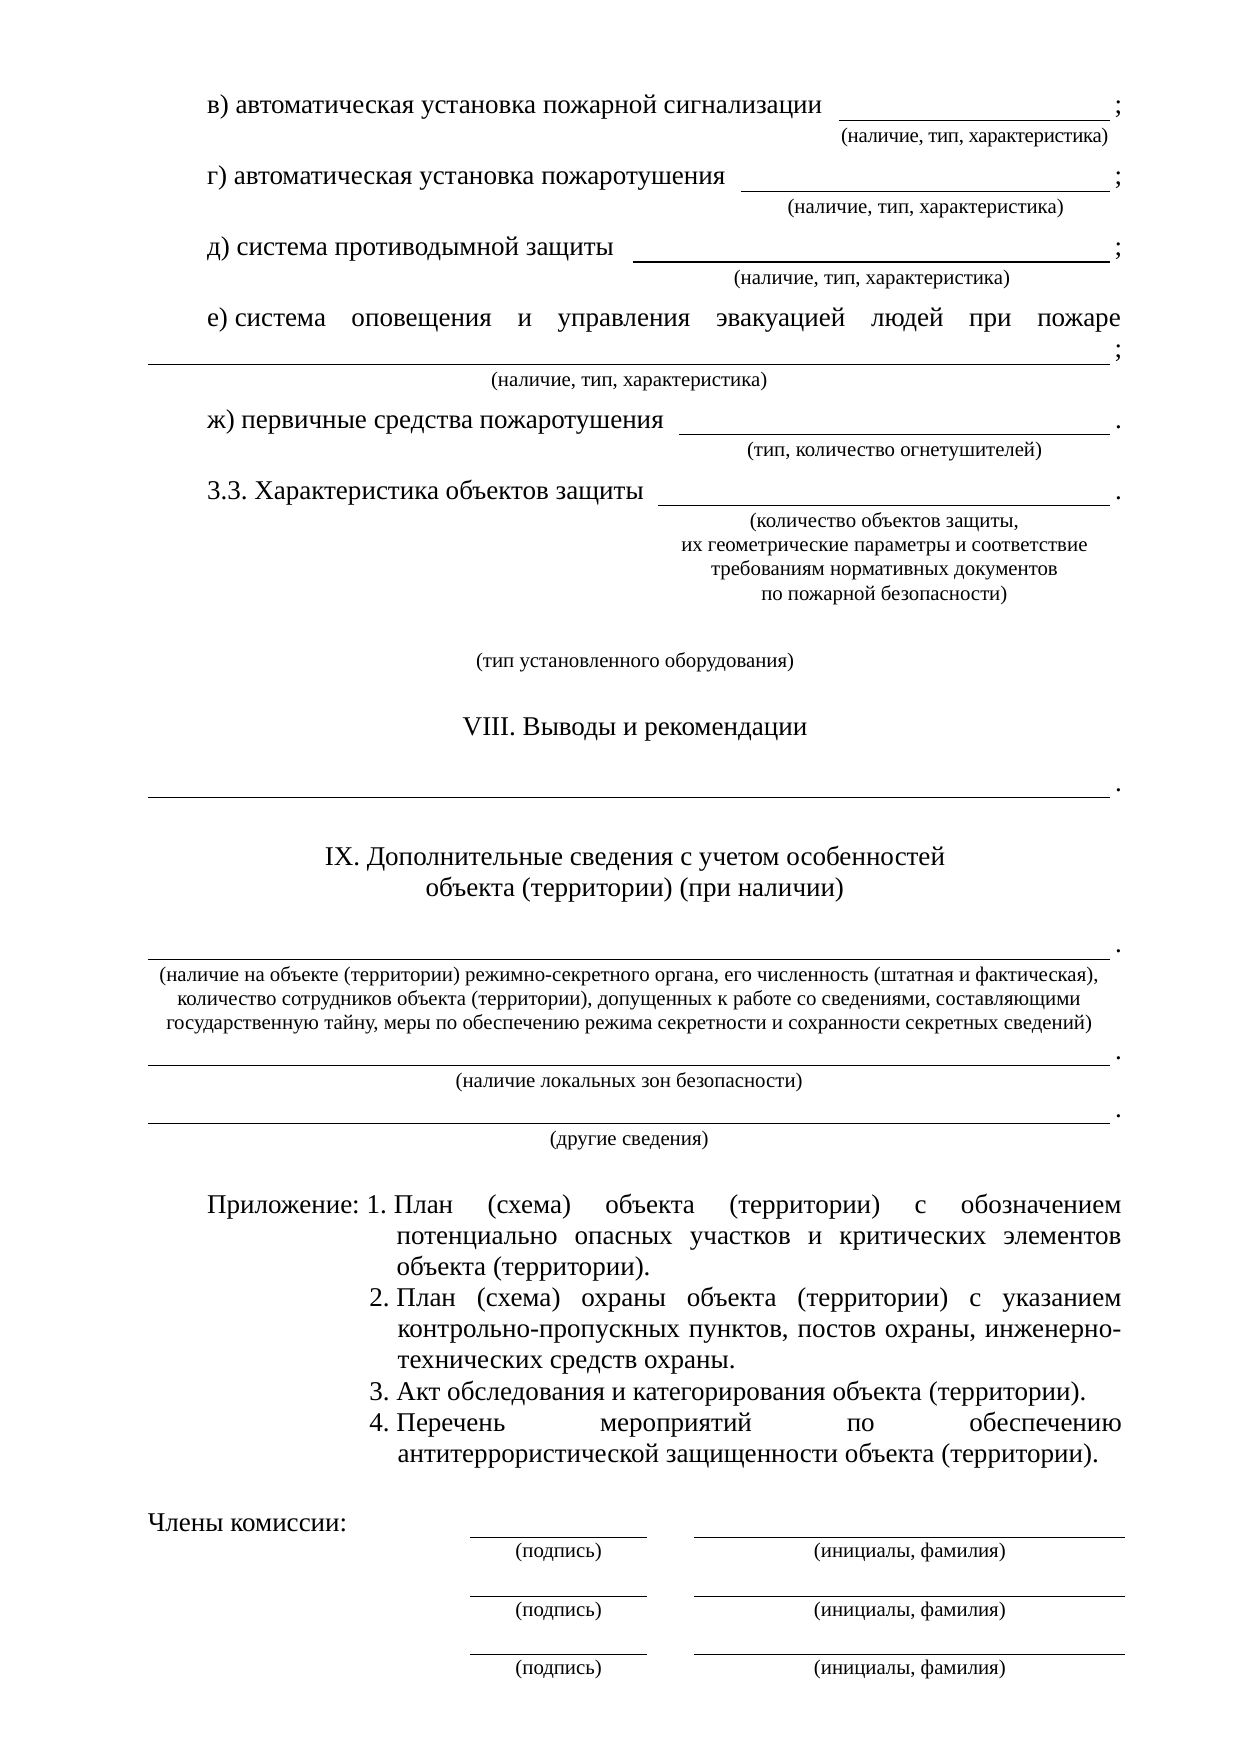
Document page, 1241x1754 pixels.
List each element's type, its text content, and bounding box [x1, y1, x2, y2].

text (наличие, тип, характеристика) [148, 365, 1110, 391]
table_cell (подпись) [470, 1538, 647, 1562]
table_header Члены комиссии: [145, 1506, 470, 1537]
text (количество объектов защиты, их геометрические параметры и соответствие требованиям нормативных документов по пожарной безопасности) [658, 506, 1110, 604]
table_header [647, 1623, 694, 1654]
table_cell (подпись) [470, 1597, 647, 1621]
table_header [470, 1623, 647, 1654]
text (наличие локальных зон безопасности) [148, 1066, 1110, 1092]
table_cell [145, 1537, 470, 1562]
text . [148, 766, 1122, 797]
table_cell (инициалы, фамилия) [694, 1655, 1125, 1679]
text д) система противодымной защиты ; [148, 230, 1122, 261]
table_header [694, 1623, 1125, 1654]
table_cell (инициалы, фамилия) [694, 1538, 1125, 1562]
table_header [647, 1564, 694, 1596]
text (другие сведения) [148, 1124, 1110, 1150]
table_cell [647, 1654, 694, 1679]
text е) система оповещения и управления эвакуацией людей при пожаре ; [148, 301, 1122, 363]
text Приложение: 1. План (схема) объекта (территории) с обозначением потенциально опасных участков и критических элементов объекта (территории). [207, 1188, 1122, 1281]
table_header [470, 1506, 647, 1537]
table_header [694, 1564, 1125, 1596]
table_header [694, 1506, 1125, 1537]
text 4. Перечень мероприятий по обеспечению антитеррористической защищенности объекта (территории). [369, 1406, 1122, 1468]
text (наличие, тип, характеристика) [633, 263, 1110, 289]
text ж) первичные средства пожаротушения . [148, 403, 1122, 434]
text 3.3. Характеристика объектов защиты . [148, 474, 1122, 505]
table_cell [647, 1537, 694, 1562]
text . [148, 1092, 1122, 1123]
table_cell [647, 1596, 694, 1621]
text в) автоматическая установка пожарной сигнализации ; [148, 89, 1122, 120]
text 3. Акт обследования и категорирования объекта (территории). [369, 1375, 1122, 1406]
table_cell (инициалы, фамилия) [694, 1597, 1125, 1621]
text (наличие на объекте (территории) режимно-секретного органа, его численность (штатная и фактическая), количество сотрудников объекта (территории), допущенных к работе со сведениями, составляющими государственную тайну, меры по обеспечению режима секретности и сохранности секретных сведений) [148, 960, 1110, 1034]
text . [148, 927, 1122, 958]
table_header [470, 1564, 647, 1596]
text (тип, количество огнетушителей) [678, 435, 1110, 461]
text IX. Дополнительные сведения с учетом особенностей объекта (территории) (при наличии) [148, 840, 1122, 902]
text 2. План (схема) охраны объекта (территории) с указанием контрольно-пропускных пунктов, постов охраны, инженерно-технических средств охраны. [369, 1281, 1122, 1375]
text (наличие, тип, характеристика) [741, 192, 1110, 218]
table_header [647, 1506, 694, 1537]
text VIII. Выводы и рекомендации [148, 710, 1122, 741]
text (наличие, тип, характеристика) [839, 121, 1110, 147]
text г) автоматическая установка пожаротушения ; [148, 159, 1122, 191]
text . [148, 1034, 1122, 1065]
table_cell (подпись) [470, 1655, 647, 1679]
text (тип установленного оборудования) [148, 648, 1122, 672]
